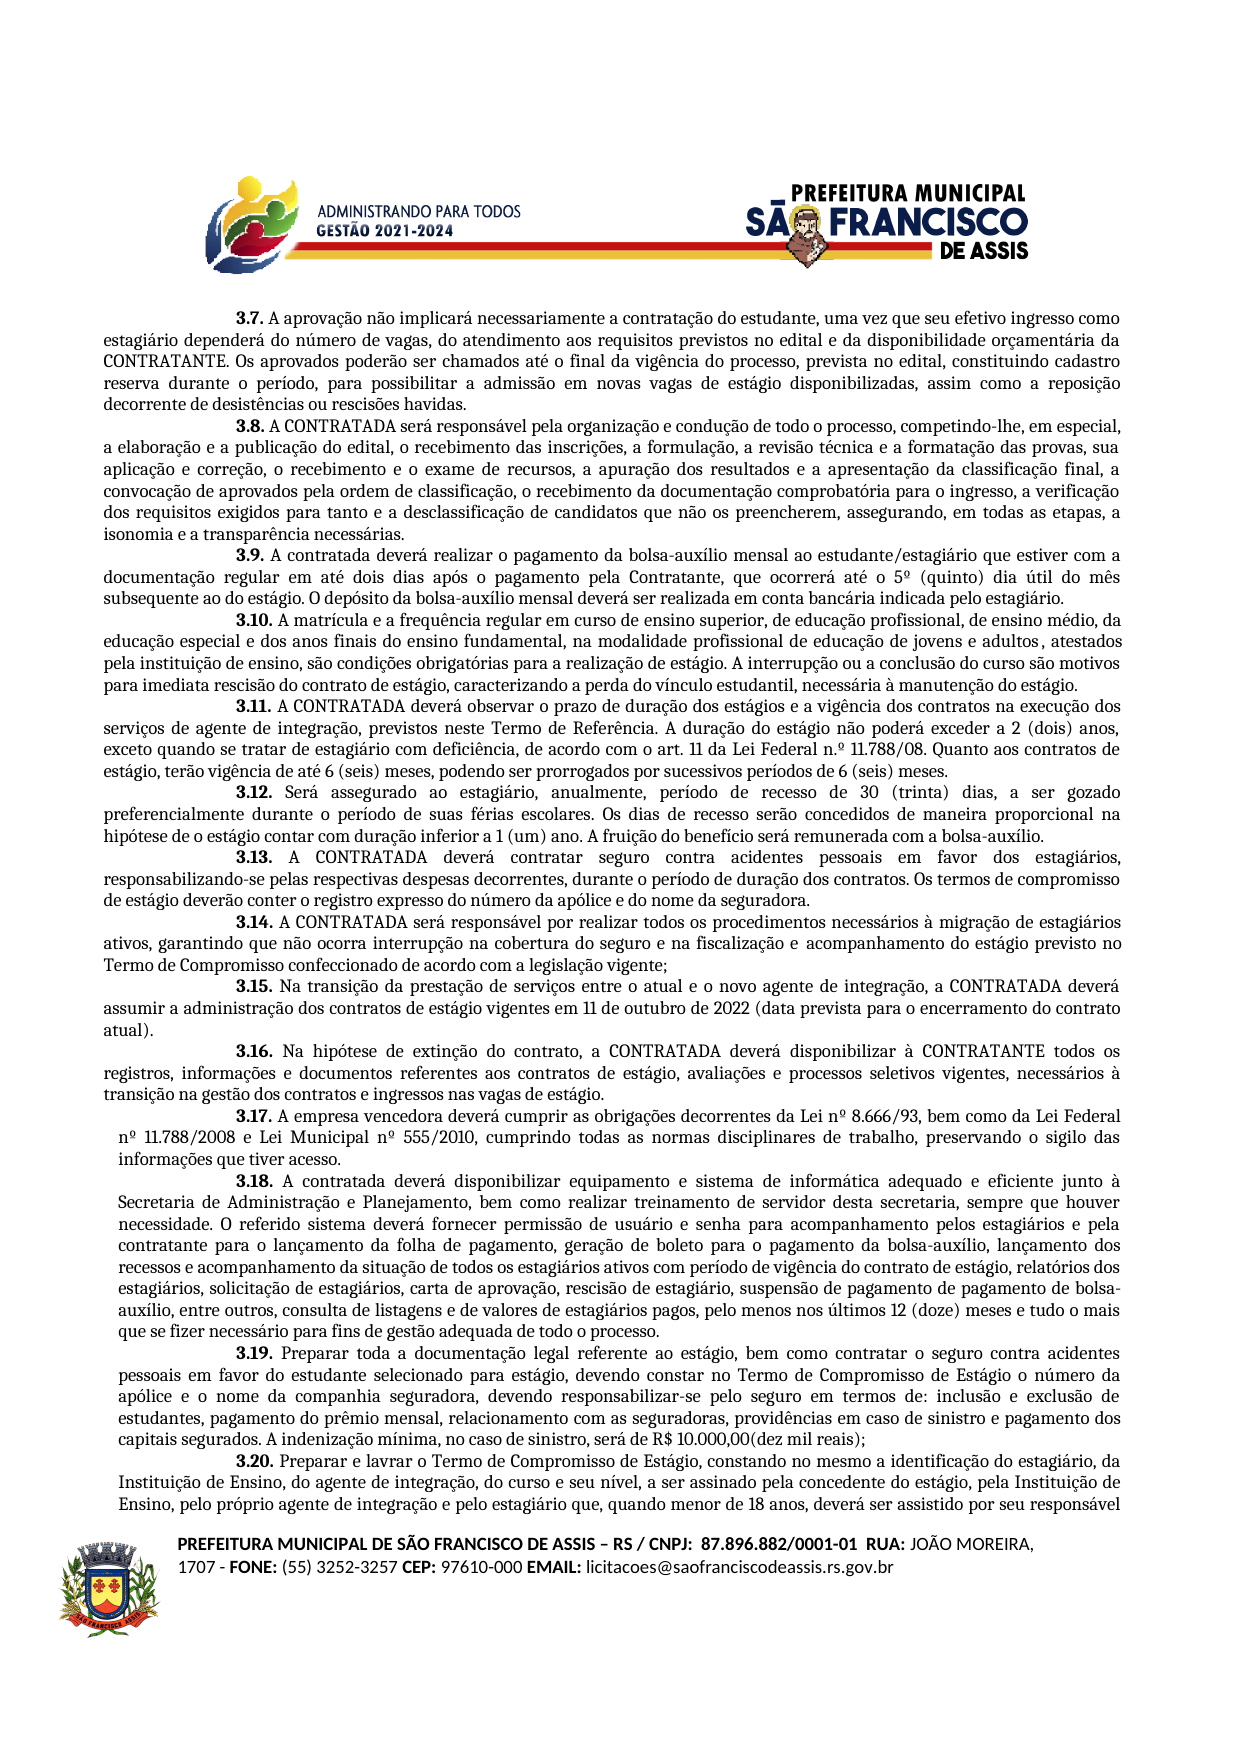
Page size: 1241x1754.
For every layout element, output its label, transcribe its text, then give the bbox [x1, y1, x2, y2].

text 3.13. A CONTRATADA deverá contratar seguro contra acidentes pessoais em favor dos estagiários, responsabilizando-se pelas respectivas despesas decorrentes, durante o período de duração dos contratos. Os termos de compromisso de estágio deverão conter o registro expresso do número da apólice e do nome da seguradora. [103, 847, 1122, 911]
text 3.17. A empresa vencedora deverá cumprir as obrigações decorrentes da Lei nº 8.666/93, bem como da Lei Federal nº 11.788/2008 e Lei Municipal nº 555/2010, cumprindo todas as normas disciplinares de trabalho, preservando o sigilo das informações que tiver acesso. [118, 1105, 1122, 1170]
text 3.9. A contratada deverá realizar o pagamento da bolsa-auxílio mensal ao estudante/estagiário que estiver com a documentação regular em até dois dias após o pagamento pela Contratante, que ocorrerá até o 5º (quinto) dia útil do mês subsequente ao do estágio. O depósito da bolsa-auxílio mensal deverá ser realizada em conta bancária indicada pelo estagiário. [103, 545, 1122, 609]
text 3.12. Será assegurado ao estagiário, anualmente, período de recesso de 30 (trinta) dias, a ser gozado preferencialmente durante o período de suas férias escolares. Os dias de recesso serão concedidos de maneira proporcional na hipótese de o estágio contar com duração inferior a 1 (um) ano. A fruição do benefício será remunerada com a bolsa-auxílio. [103, 782, 1122, 847]
text 3.11. A CONTRATADA deverá observar o prazo de duração dos estágios e a vigência dos contratos na execução dos serviços de agente de integração, previstos neste Termo de Referência. A duração do estágio não poderá exceder a 2 (dois) anos, exceto quando se tratar de estagiário com deficiência, de acordo com o art. 11 da Lei Federal n.º 11.788/08. Quanto aos contratos de estágio, terão vigência de até 6 (seis) meses, podendo ser prorrogados por sucessivos períodos de 6 (seis) meses. [103, 696, 1122, 782]
text 3.10. A matrícula e a frequência regular em curso de ensino superior, de educação profissional, de ensino médio, da educação especial e dos anos finais do ensino fundamental, na modalidade profissional de educação de jovens e adultos, atestados pela instituição de ensino, são condições obrigatórias para a realização de estágio. A interrupção ou a conclusão do curso são motivos para imediata rescisão do contrato de estágio, caracterizando a perda do vínculo estudantil, necessária à manutenção do estágio. [103, 609, 1122, 696]
text 3.20. Preparar e lavrar o Termo de Compromisso de Estágio, constando no mesmo a identificação do estagiário, da Instituição de Ensino, do agente de integração, do curso e seu nível, a ser assinado pela concedente do estágio, pela Instituição de Ensino, pelo próprio agente de integração e pelo estagiário que, quando menor de 18 anos, deverá ser assistido por seu responsável [118, 1450, 1122, 1515]
text 3.14. A CONTRATADA será responsável por realizar todos os procedimentos necessários à migração de estagiários ativos, garantindo que não ocorra interrupção na cobertura do seguro e na fiscalização e acompanhamento do estágio previsto no Termo de Compromisso confeccionado de acordo com a legislação vigente; [103, 911, 1122, 976]
text 3.15. Na transição da prestação de serviços entre o atual e o novo agente de integração, a CONTRATADA deverá assumir a administração dos contratos de estágio vigentes em 11 de outubro de 2022 (data prevista para o encerramento do contrato atual). [103, 976, 1122, 1041]
text 3.7. A aprovação não implicará necessariamente a contratação do estudante, uma vez que seu efetivo ingresso como estagiário dependerá do número de vagas, do atendimento aos requisitos previstos no edital e da disponibilidade orçamentária da CONTRATANTE. Os aprovados poderão ser chamados até o final da vigência do processo, prevista no edital, constituindo cadastro reserva durante o período, para possibilitar a admissão em novas vagas de estágio disponibilizadas, assim como a reposição decorrente de desistências ou rescisões havidas. [103, 308, 1122, 415]
text 3.8. A CONTRATADA será responsável pela organização e condução de todo o processo, competindo-lhe, em especial, a elaboração e a publicação do edital, o recebimento das inscrições, a formulação, a revisão técnica e a formatação das provas, sua aplicação e correção, o recebimento e o exame de recursos, a apuração dos resultados e a apresentação da classificação final, a convocação de aprovados pela ordem de classificação, o recebimento da documentação comprobatória para o ingresso, a verificação dos requisitos exigidos para tanto e a desclassificação de candidatos que não os preencherem, assegurando, em todas as etapas, a isonomia e a transparência necessárias. [103, 415, 1122, 545]
text 3.16. Na hipótese de extinção do contrato, a CONTRATADA deverá disponibilizar à CONTRATANTE todos os registros, informações e documentos referentes aos contratos de estágio, avaliações e processos seletivos vigentes, necessários à transição na gestão dos contratos e ingressos nas vagas de estágio. [103, 1041, 1122, 1105]
text 3.18. A contratada deverá disponibilizar equipamento e sistema de informática adequado e eficiente junto à Secretaria de Administração e Planejamento, bem como realizar treinamento de servidor desta secretaria, sempre que houver necessidade. O referido sistema deverá fornecer permissão de usuário e senha para acompanhamento pelos estagiários e pela contratante para o lançamento da folha de pagamento, geração de boleto para o pagamento da bolsa-auxílio, lançamento dos recessos e acompanhamento da situação de todos os estagiários ativos com período de vigência do contrato de estágio, relatórios dos estagiários, solicitação de estagiários, carta de aprovação, rescisão de estagiário, suspensão de pagamento de pagamento de bolsa-auxílio, entre outros, consulta de listagens e de valores de estagiários pagos, pelo menos nos últimos 12 (doze) meses e tudo o mais que se fizer necessário para fins de gestão adequada de todo o processo. [118, 1170, 1122, 1343]
text 3.19. Preparar toda a documentação legal referente ao estágio, bem como contratar o seguro contra acidentes pessoais em favor do estudante selecionado para estágio, devendo constar no Termo de Compromisso de Estágio o número da apólice e o nome da companhia seguradora, devendo responsabilizar-se pelo seguro em termos de: inclusão e exclusão de estudantes, pagamento do prêmio mensal, relacionamento com as seguradoras, providências em caso de sinistro e pagamento dos capitais segurados. A indenização mínima, no caso de sinistro, será de R$ 10.000,00(dez mil reais); [118, 1343, 1122, 1450]
